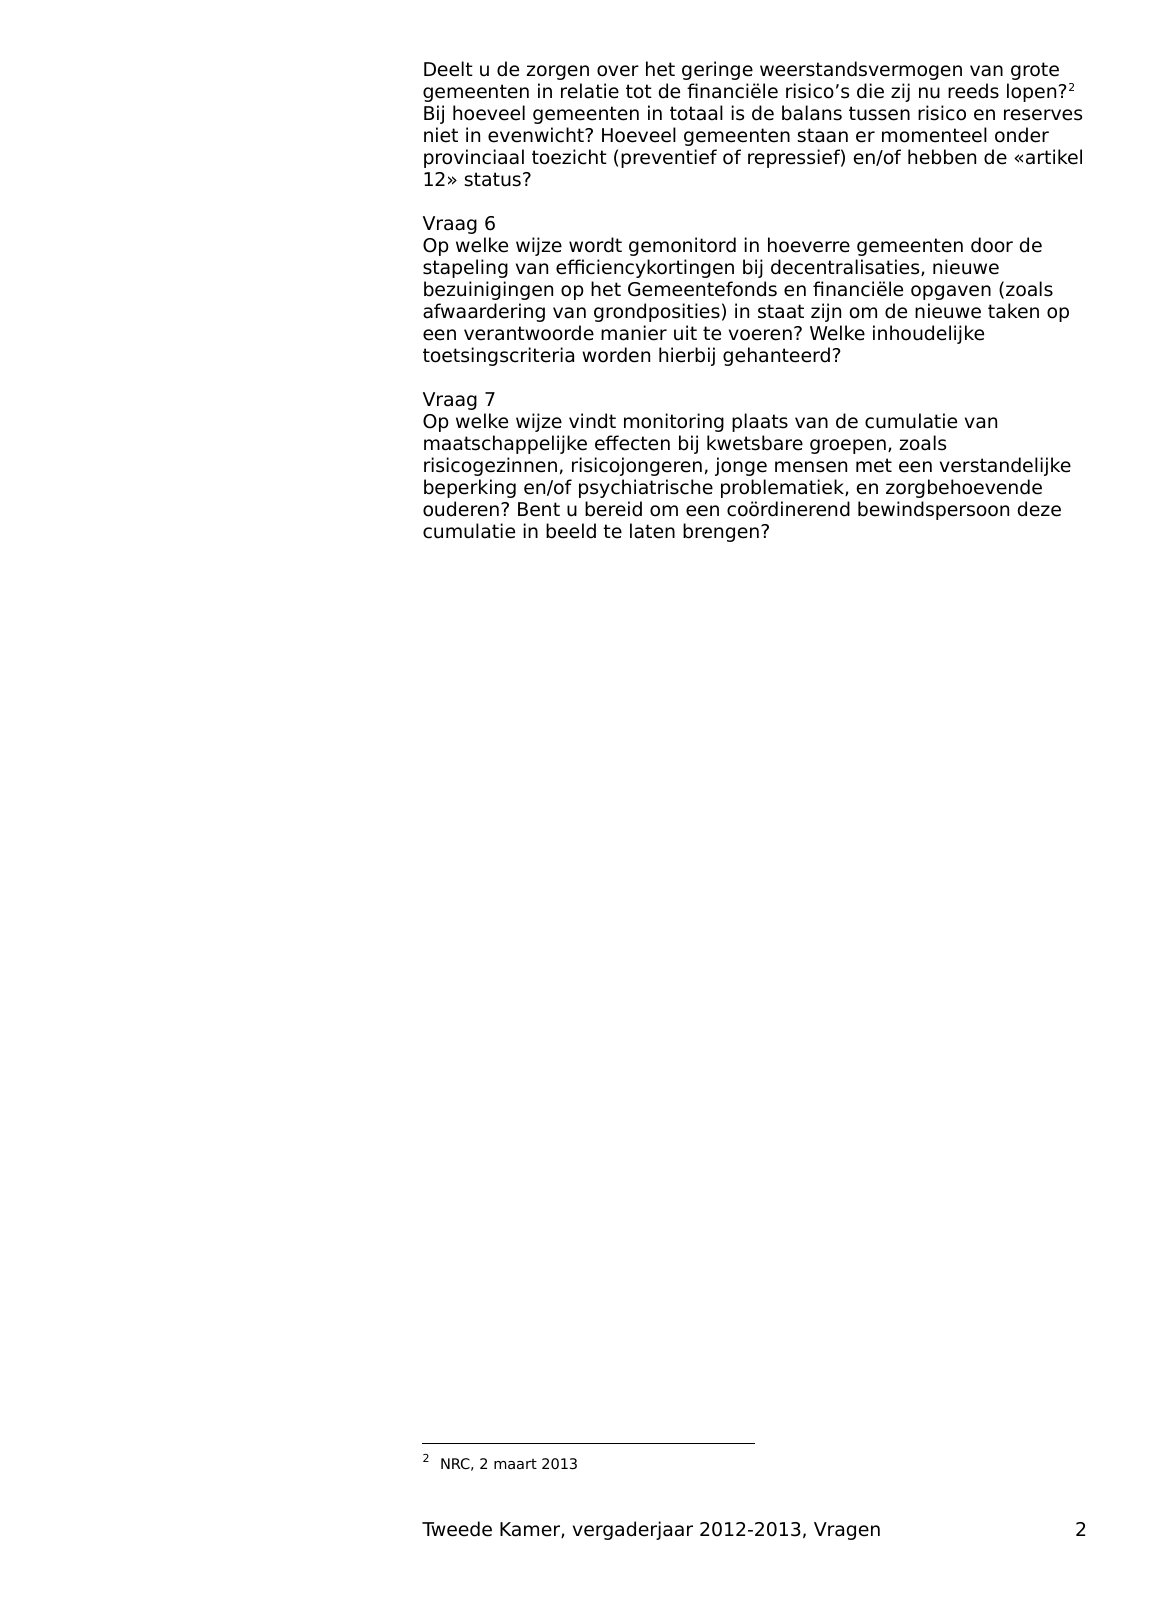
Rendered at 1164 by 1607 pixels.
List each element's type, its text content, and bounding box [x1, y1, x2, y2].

text Vraag 6 [422, 213, 1087, 235]
text Deelt u de zorgen over het geringe weerstandsvermogen van grote gemeenten in relatie tot de financiële risico’s die zij nu reeds lopen? Bij hoeveel gemeenten in totaal is de balans tussen risico en reserves niet in evenwicht? Hoeveel gemeenten staan er momenteel onder provinciaal toezicht (preventief of repressief) en/of hebben de «artikel 12» status? [422, 59, 1087, 191]
text Op welke wijze wordt gemonitord in hoeverre gemeenten door de stapeling van efficiencykortingen bij decentralisaties, nieuwe bezuinigingen op het Gemeentefonds en financiële opgaven (zoals afwaardering van grondposities) in staat zijn om de nieuwe taken op een verantwoorde manier uit te voeren? Welke inhoudelijke toetsingscriteria worden hierbij gehanteerd? [422, 235, 1087, 367]
text NRC, 2 maart 2013 [422, 1452, 1087, 1474]
text Op welke wijze vindt monitoring plaats van de cumulatie van maatschappelijke effecten bij kwetsbare groepen, zoals risicogezinnen, risicojongeren, jonge mensen met een verstandelijke beperking en/of psychiatrische problematiek, en zorgbehoevende ouderen? Bent u bereid om een coördinerend bewindspersoon deze cumulatie in beeld te laten brengen? [422, 411, 1087, 543]
text Vraag 7 [422, 389, 1087, 411]
